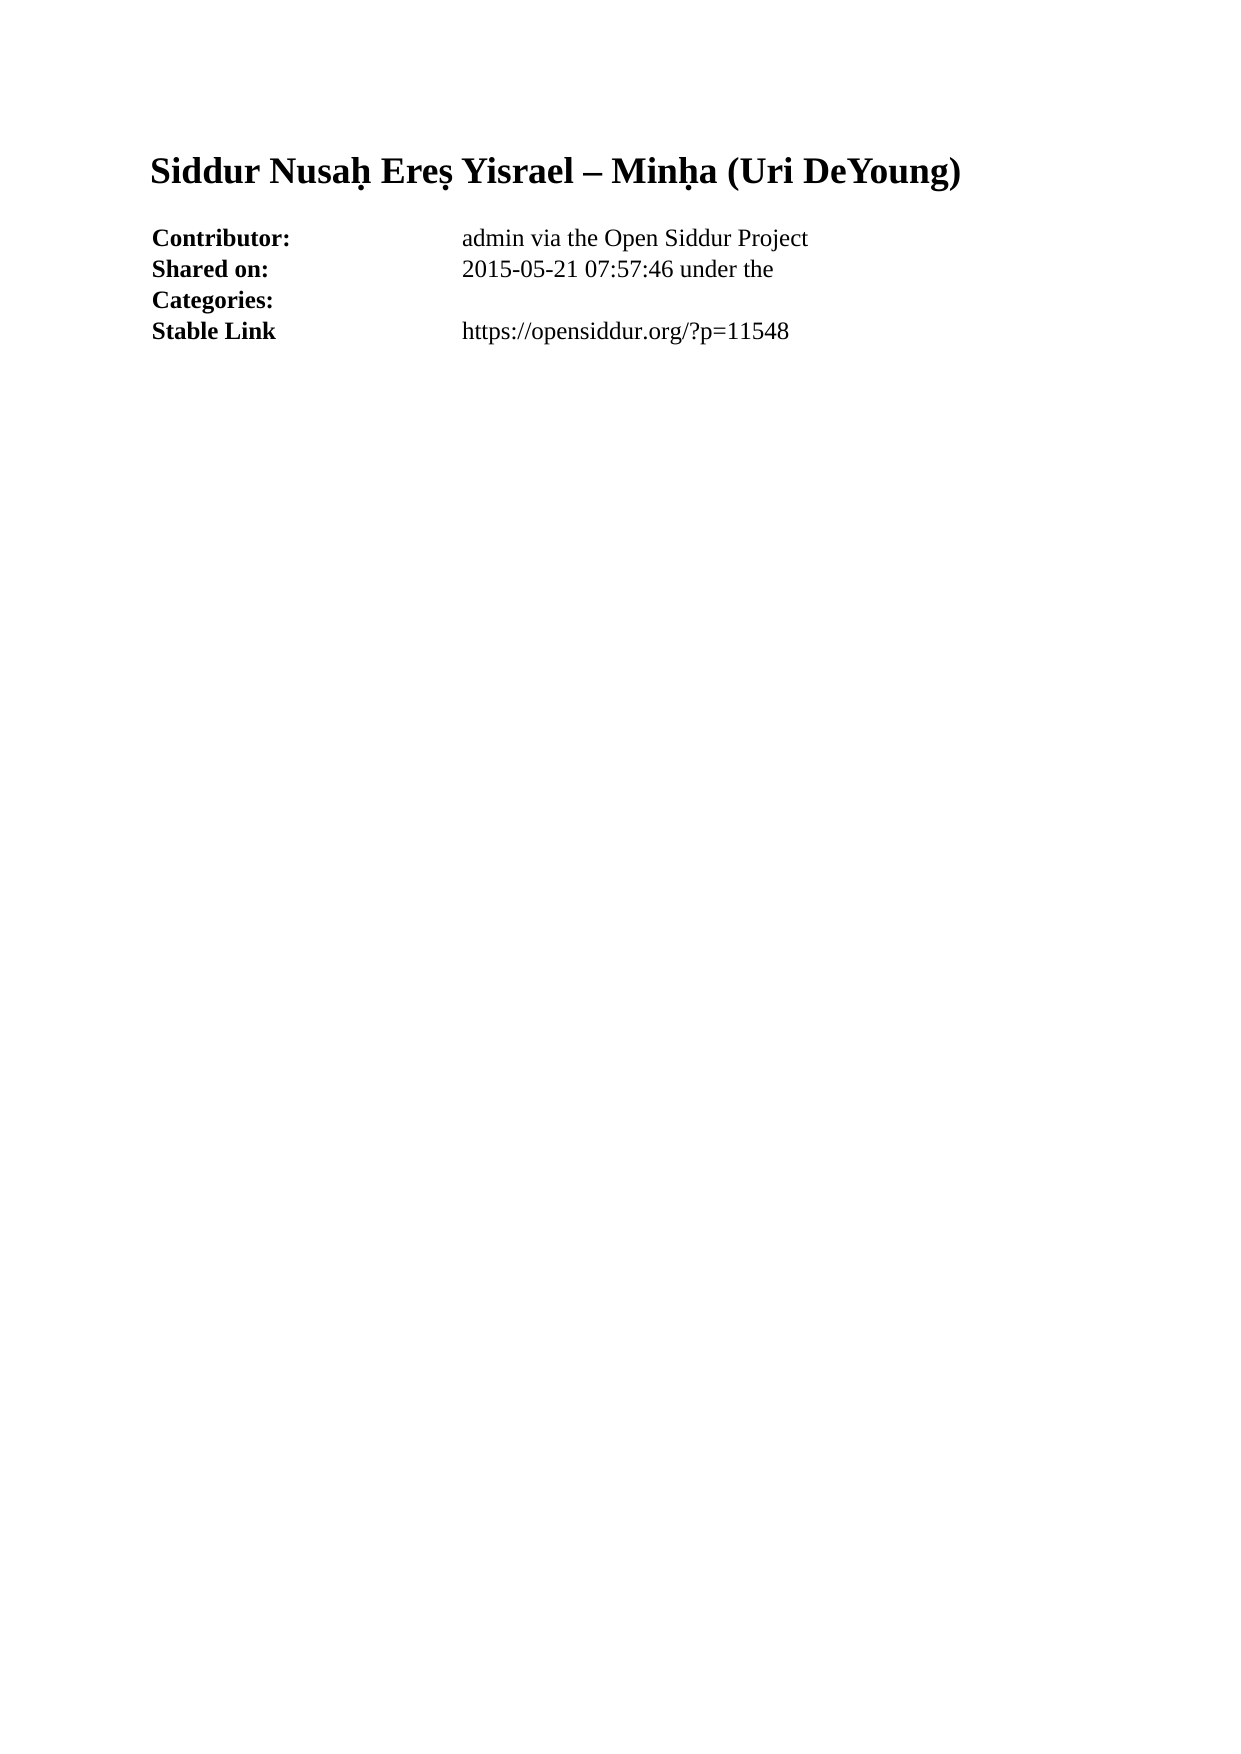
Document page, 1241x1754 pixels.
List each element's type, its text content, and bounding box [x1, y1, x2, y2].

subtitle Siddur Nusaḥ Ereṣ Yisrael – Minḥa (Uri DeYoung) [150, 150, 1090, 192]
table_cell Stable Link [150, 315, 460, 346]
table_header admin via the Open Siddur Project [460, 223, 1090, 253]
table_cell https://opensiddur.org/?p=11548 [460, 315, 1090, 346]
table_cell Shared on: [150, 254, 460, 284]
table_header Contributor: [150, 223, 460, 253]
table_cell [460, 284, 1090, 315]
table_cell 2015-05-21 07:57:46 under the [460, 254, 1090, 284]
table_cell Categories: [150, 284, 460, 315]
